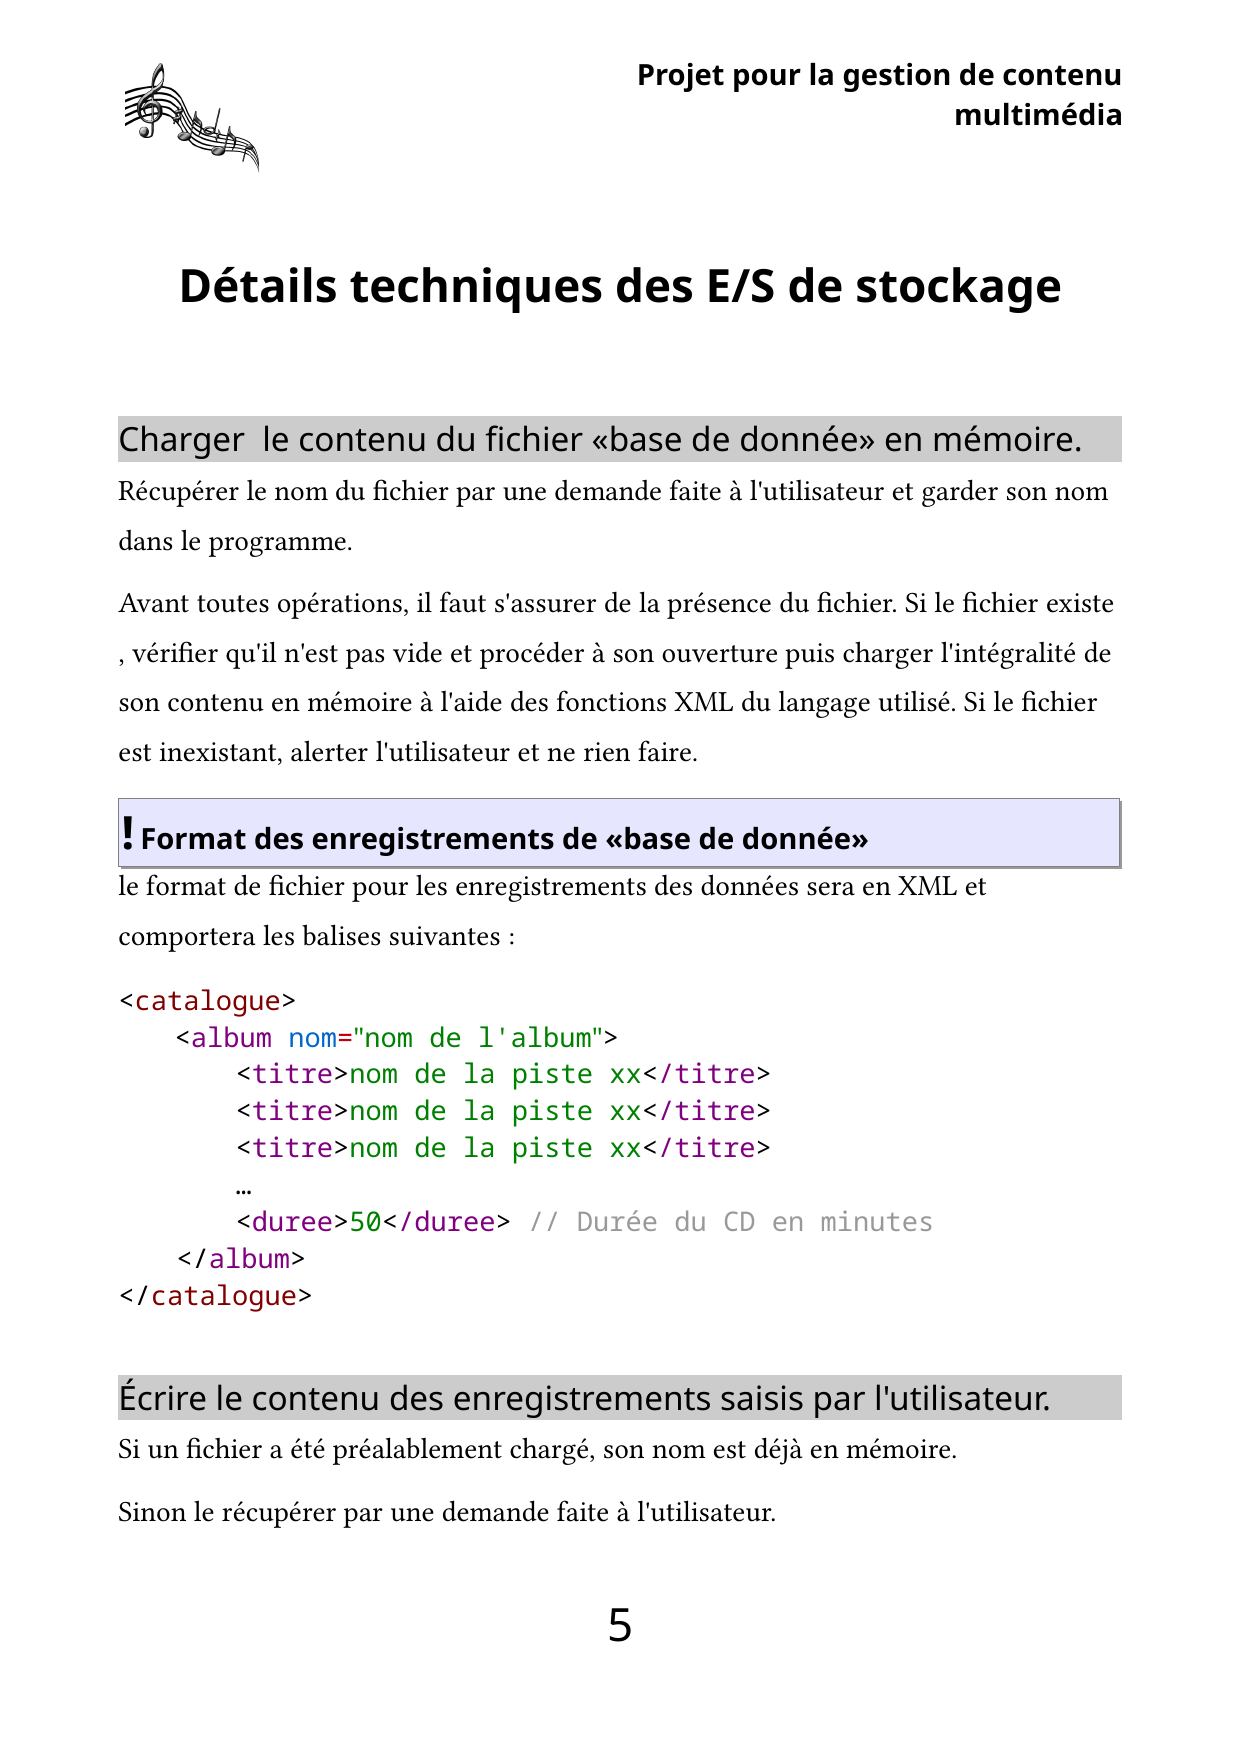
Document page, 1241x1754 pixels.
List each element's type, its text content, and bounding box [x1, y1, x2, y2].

text <duree>50</duree> // Durée du CD en minutes [235, 1202, 1122, 1239]
text <titre>nom de la piste xx</titre> [235, 1092, 1122, 1129]
text Avant toutes opérations, il faut s'assurer de la présence du fichier. Si le fichier existe , vérifier qu'il n'est pas vide et procéder à son ouverture puis charger l'intégralité de son contenu en mémoire à l'aide des fonctions XML du langage utilisé. Si le fichier est inexistant, alerter l'utilisateur et ne rien faire. [118, 586, 1122, 769]
text … [235, 1166, 1122, 1202]
text Sinon le récupérer par une demande faite à l'utilisateur. [118, 1495, 1122, 1528]
text <album nom="nom de l'album"> [174, 1018, 1122, 1055]
text <catalogue> [118, 981, 1122, 1018]
picture [123, 58, 260, 195]
text !Format des enregistrements de «base de donnée» [119, 799, 1119, 866]
text Récupérer le nom du fichier par une demande faite à l'utilisateur et garder son nom dans le programme. [118, 474, 1122, 557]
text Si un fichier a été préalablement chargé, son nom est déjà en mémoire. [118, 1433, 1122, 1466]
subtitle Détails techniques des E/S de stockage [118, 254, 1122, 316]
subtitle Charger le contenu du fichier «base de donnée» en mémoire. [118, 416, 1122, 462]
text </album> [176, 1239, 1122, 1276]
subtitle Écrire le contenu des enregistrements saisis par l'utilisateur. [118, 1375, 1122, 1420]
text <titre>nom de la piste xx</titre> [235, 1129, 1122, 1166]
text le format de fichier pour les enregistrements des données sera en XML et comportera les balises suivantes : [118, 869, 1122, 952]
text <titre>nom de la piste xx</titre> [235, 1055, 1122, 1092]
text </catalogue> [118, 1276, 1122, 1313]
